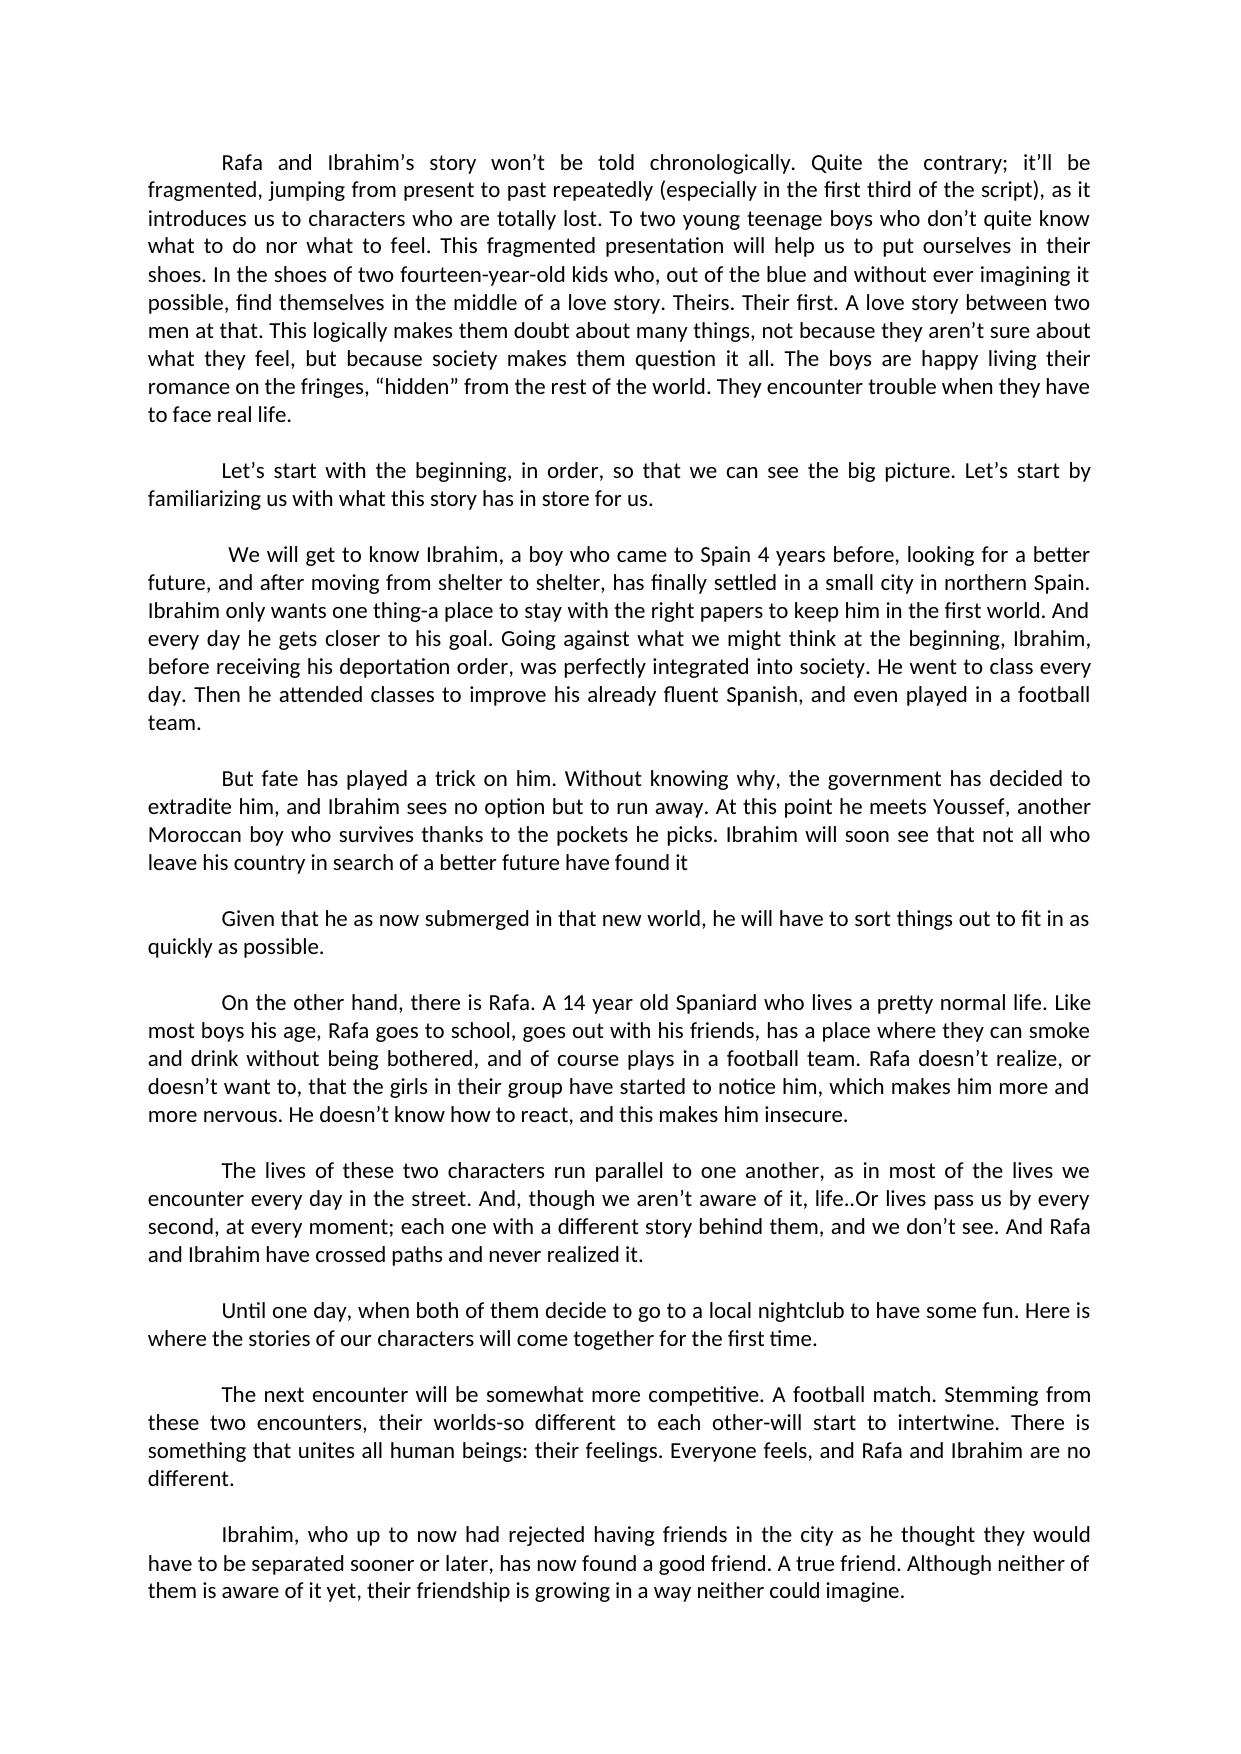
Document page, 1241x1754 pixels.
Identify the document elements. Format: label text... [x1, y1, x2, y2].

text Until one day, when both of them decide to go to a local nightclub to have some fun. Here is where the stories of our characters will come together for the first time. [148, 1296, 1093, 1352]
text Let’s start with the beginning, in order, so that we can see the big picture. Let’s start by familiarizing us with what this story has in store for us. [148, 456, 1093, 512]
text The lives of these two characters run parallel to one another, as in most of the lives we encounter every day in the street. And, though we aren’t aware of it, life..Or lives pass us by every second, at every moment; each one with a different story behind them, and we don’t see. And Rafa and Ibrahim have crossed paths and never realized it. [148, 1156, 1093, 1268]
text Given that he as now submerged in that new world, he will have to sort things out to fit in as quickly as possible. [148, 904, 1093, 960]
text But fate has played a trick on him. Without knowing why, the government has decided to extradite him, and Ibrahim sees no option but to run away. At this point he meets Youssef, another Moroccan boy who survives thanks to the pockets he picks. Ibrahim will soon see that not all who leave his country in search of a better future have found it [148, 764, 1093, 876]
text The next encounter will be somewhat more competitive. A football match. Stemming from these two encounters, their worlds-so different to each other-will start to intertwine. There is something that unites all human beings: their feelings. Everyone feels, and Rafa and Ibrahim are no different. [148, 1381, 1093, 1493]
text Rafa and Ibrahim’s story won’t be told chronologically. Quite the contrary; it’ll be fragmented, jumping from present to past repeatedly (especially in the first third of the script), as it introduces us to characters who are totally lost. To two young teenage boys who don’t quite know what to do nor what to feel. This fragmented presentation will help us to put ourselves in their shoes. In the shoes of two fourteen-year-old kids who, out of the blue and without ever imagining it possible, find themselves in the middle of a love story. Theirs. Their first. A love story between two men at that. This logically makes them doubt about many things, not because they aren’t sure about what they feel, but because society makes them question it all. The boys are happy living their romance on the fringes, “hidden” from the rest of the world. They encounter trouble when they have to face real life. [148, 148, 1093, 428]
text We will get to know Ibrahim, a boy who came to Spain 4 years before, looking for a better future, and after moving from shelter to shelter, has finally settled in a small city in northern Spain. Ibrahim only wants one thing-a place to stay with the right papers to keep him in the first world. And every day he gets closer to his goal. Going against what we might think at the beginning, Ibrahim, before receiving his deportation order, was perfectly integrated into society. He went to class every day. Then he attended classes to improve his already fluent Spanish, and even played in a football team. [148, 540, 1093, 736]
text On the other hand, there is Rafa. A 14 year old Spaniard who lives a pretty normal life. Like most boys his age, Rafa goes to school, goes out with his friends, has a place where they can smoke and drink without being bothered, and of course plays in a football team. Rafa doesn’t realize, or doesn’t want to, that the girls in their group have started to notice him, which makes him more and more nervous. He doesn’t know how to react, and this makes him insecure. [148, 988, 1093, 1128]
text Ibrahim, who up to now had rejected having friends in the city as he thought they would have to be separated sooner or later, has now found a good friend. A true friend. Although neither of them is aware of it yet, their friendship is growing in a way neither could imagine. [148, 1521, 1093, 1605]
